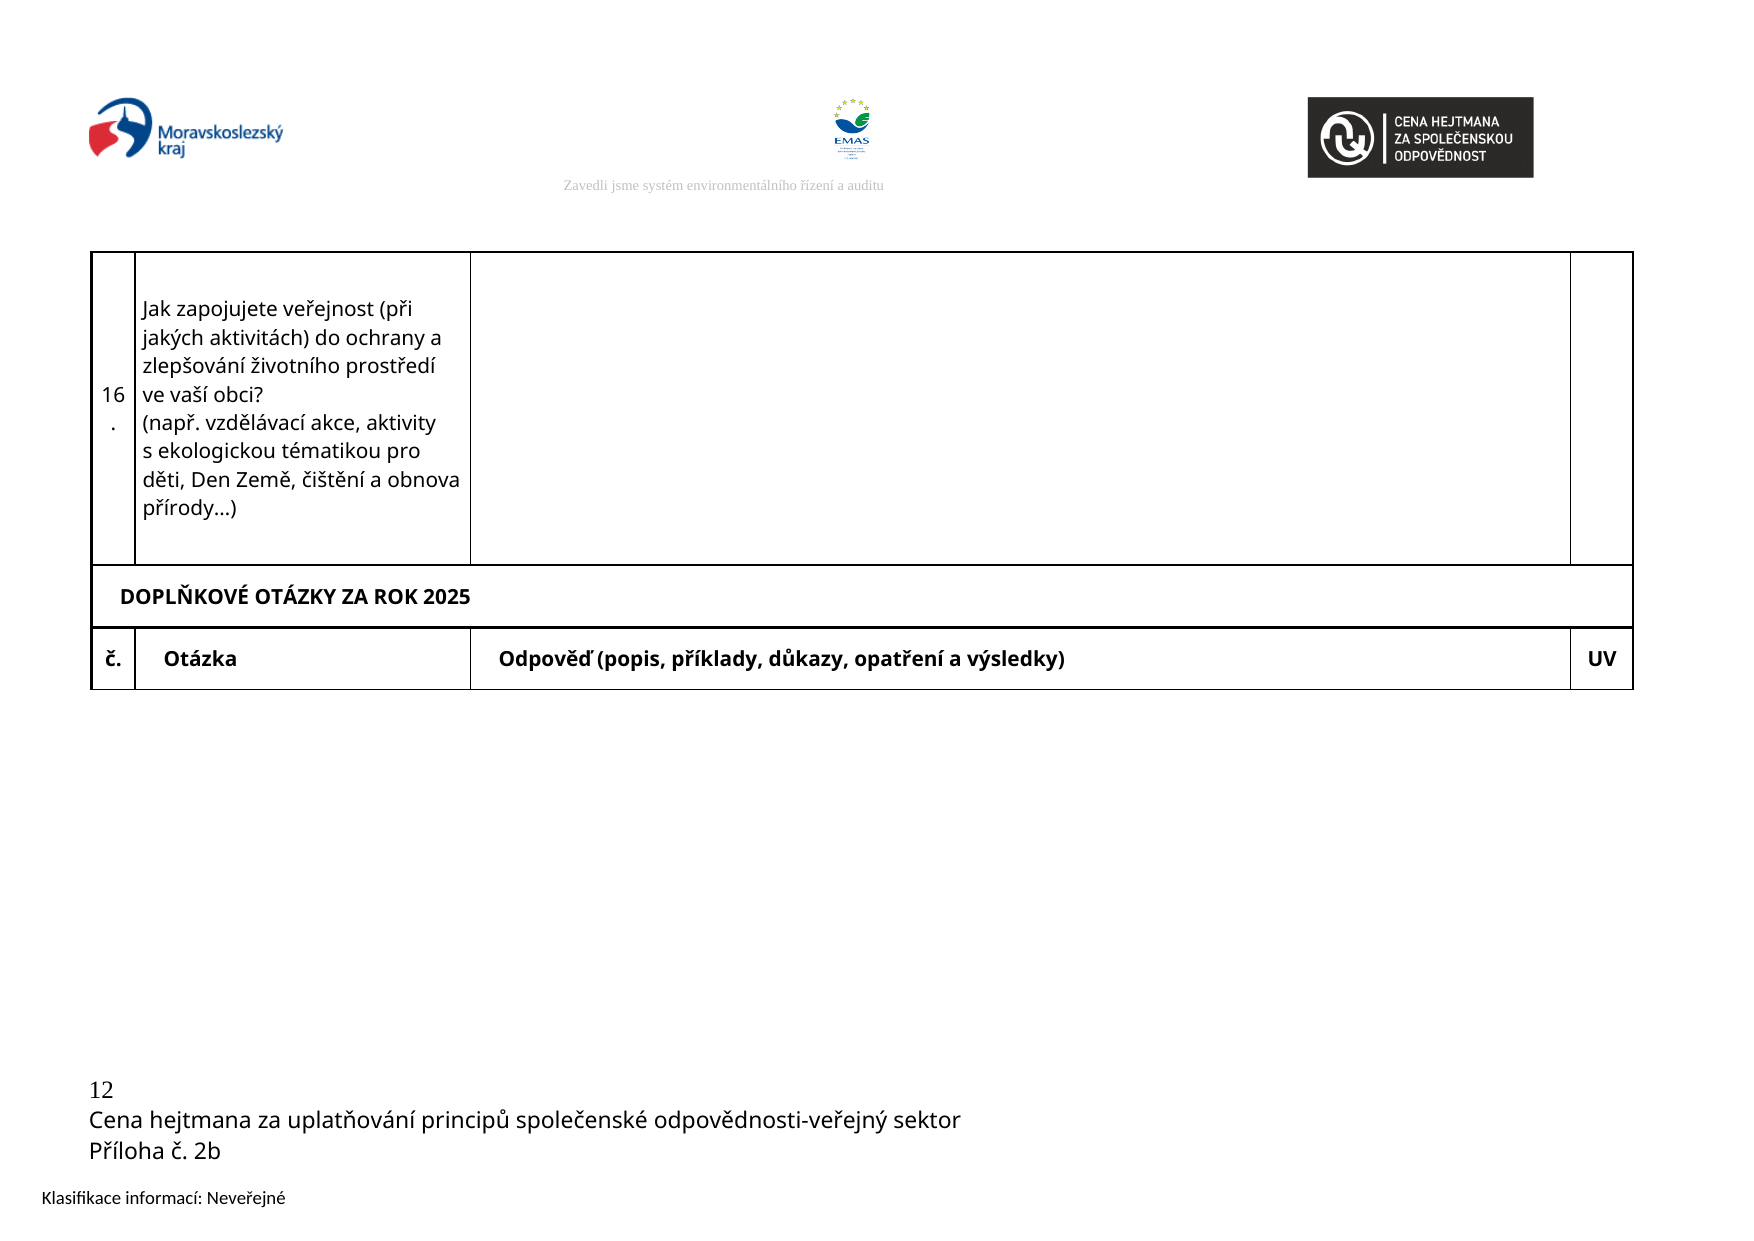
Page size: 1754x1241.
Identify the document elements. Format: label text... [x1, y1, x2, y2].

table_cell [1571, 253, 1632, 564]
table_cell 16. [93, 253, 134, 564]
table_cell č. [93, 629, 134, 689]
table_cell UV [1571, 629, 1632, 689]
table_cell Otázka [136, 629, 470, 689]
table_cell [471, 253, 1570, 564]
table_cell Jak zapojujete veřejnost (při jakých aktivitách) do ochrany a zlepšování životního prostředí ve vaší obci? (např. vzdělávací akce, aktivity s ekologickou tématikou pro děti, Den Země, čištění a obnova přírody…) [136, 253, 470, 564]
table_cell Odpověď (popis, příklady, důkazy, opatření a výsledky) [471, 629, 1570, 689]
table_cell DOPLŇKOVÉ OTÁZKY ZA ROK 2025 [93, 566, 1632, 626]
